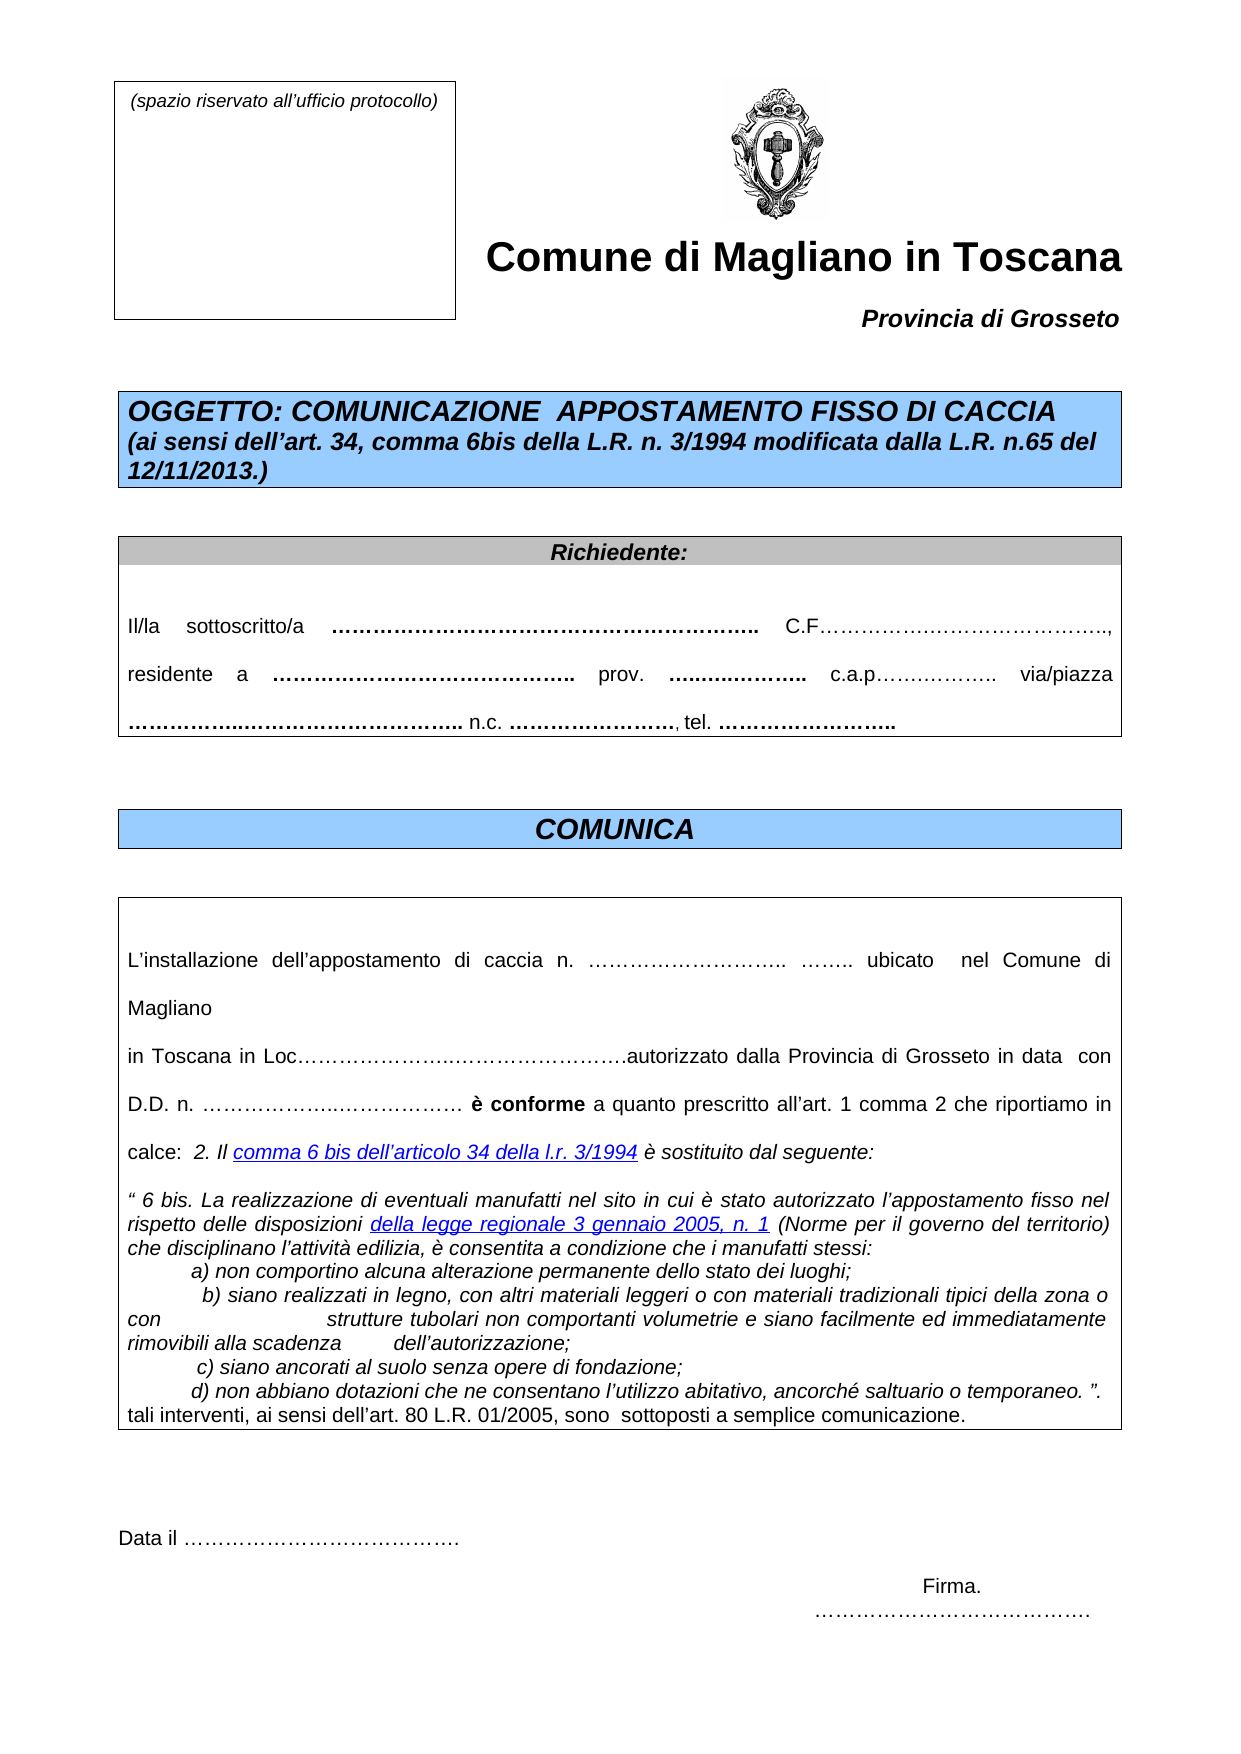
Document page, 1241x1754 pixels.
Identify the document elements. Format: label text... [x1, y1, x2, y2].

text Firma. [782, 1574, 1122, 1598]
text b) siano realizzati in legno, con altri materiali leggeri o con materiali tradizionali tipici della zona o con strutture tubolari non comportanti volumetrie e siano facilmente ed immediatamente rimovibili alla scadenza dell’autorizzazione; [119, 1280, 1121, 1352]
text L’installazione dell’appostamento di caccia n. ……………………….. …….. ubicato nel Comune di Magliano [119, 945, 1121, 1020]
text Provincia di Grosseto [399, 304, 1122, 333]
text Data il …………………………………. [118, 1526, 1122, 1550]
picture [722, 77, 829, 222]
text c) siano ancorati al suolo senza opere di fondazione; [119, 1352, 1121, 1376]
text Comune di Magliano in Toscana [456, 232, 1122, 280]
text “ 6 bis. La realizzazione di eventuali manufatti nel sito in cui è stato autorizzato l’appostamento fisso nel rispetto delle disposizioni della legge regionale 3 gennaio 2005, n. 1 (Norme per il governo del territorio) che disciplinano l’attività edilizia, è consentita a condizione che i manufatti stessi: [119, 1184, 1121, 1256]
text COMUNICA [119, 810, 1121, 848]
text …………………………………. [782, 1598, 1122, 1622]
text tali interventi, ai sensi dell’art. 80 L.R. 01/2005, sono sottoposti a semplice comunicazione. [119, 1400, 1121, 1429]
text Il/la sottoscritto/a …………………………………………………….. C.F…………….…………………….., residente a …………………………………….. prov. …..…..……….. c.a.p…….……….. via/piazza ……………..………………………….. n.c. ……………………, tel. …………………….. [119, 611, 1121, 736]
text a) non comportino alcuna alterazione permanente dello stato dei luoghi; [119, 1256, 1121, 1280]
text OGGETTO: COMUNICAZIONE APPOSTAMENTO FISSO DI CACCIA (ai sensi dell’art. 34, comma 6bis della L.R. n. 3/1994 modificata dalla L.R. n.65 del 12/11/2013.) [119, 392, 1121, 487]
text (spazio riservato all’ufficio protocollo) [130, 90, 440, 111]
text Richiedente: [119, 537, 1121, 565]
text d) non abbiano dotazioni che ne consentano l’utilizzo abitativo, ancorché saltuario o temporaneo. ”. [119, 1376, 1121, 1400]
text in Toscana in Loc…………………..…………………….autorizzato dalla Provincia di Grosseto in data con D.D. n. ………………..……………… è conforme a quanto prescritto all’art. 1 comma 2 che riportiamo in calce: 2. Il comma 6 bis dell’articolo 34 della l.r. 3/1994 è sostituito dal seguente: [119, 1041, 1121, 1163]
